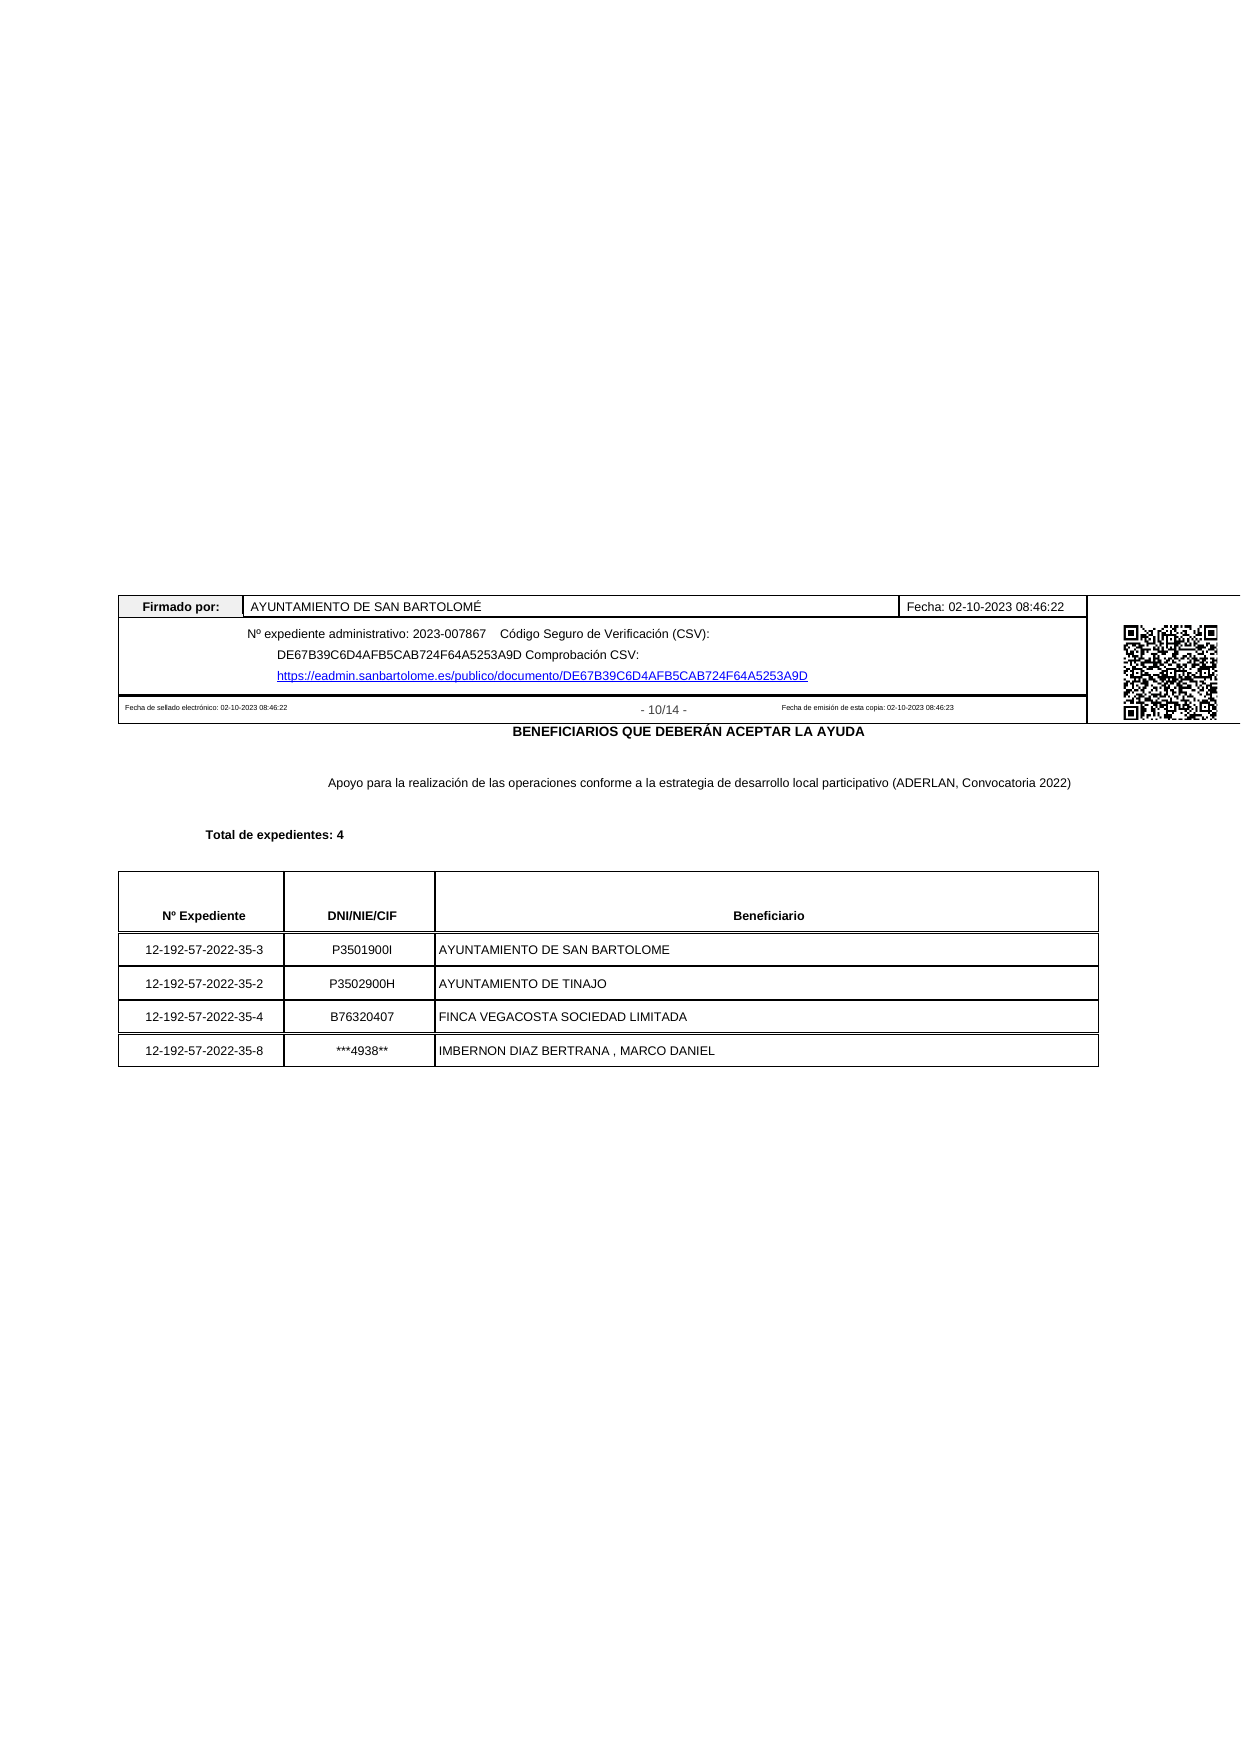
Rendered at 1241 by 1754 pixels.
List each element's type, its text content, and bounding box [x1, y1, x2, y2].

table_cell Fecha de sellado electrónico: 02-10-2023 08:46:22 - 10/14 - Fecha de emisión de esta copia: 02-10-2023 08:46:23 [119, 697, 1086, 723]
table_cell FINCA VEGACOSTA SOCIEDAD LIMITADA [436, 1001, 1098, 1032]
table_header [1088, 596, 1240, 723]
table_cell ***4938** [285, 1035, 434, 1066]
table_header DNI/NIE/CIF [285, 872, 434, 931]
table_header AYUNTAMIENTO DE SAN BARTOLOMÉ [244, 596, 898, 616]
table_cell P3501900I [285, 934, 434, 965]
table_cell AYUNTAMIENTO DE SAN BARTOLOME [436, 934, 1098, 965]
table_cell 12-192-57-2022-35-4 [119, 1001, 283, 1032]
table_cell 12-192-57-2022-35-3 [119, 934, 283, 965]
table_cell B76320407 [285, 1001, 434, 1032]
table_header Beneficiario [436, 872, 1098, 931]
table_cell 12-192-57-2022-35-8 [119, 1035, 283, 1066]
table_cell 12-192-57-2022-35-2 [119, 967, 283, 999]
table_cell Nº expediente administrativo: 2023-007867 Código Seguro de Verificación (CSV): DE67B39C6D4AFB5CAB724F64A5253A9D Comprobación CSV: https://eadmin.sanbartolome.es/publico/documento/DE67B39C6D4AFB5CAB724F64A5253A9D [119, 618, 1086, 694]
table_header Firmado por: [119, 596, 242, 614]
table_header Fecha: 02-10-2023 08:46:22 [900, 596, 1086, 616]
table_header Nº Expediente [119, 872, 283, 931]
table_cell AYUNTAMIENTO DE TINAJO [436, 967, 1098, 999]
text Apoyo para la realización de las operaciones conforme a la estrategia de desarrollo local participativo (ADERLAN, Convocatoria 2022) [328, 776, 1122, 790]
table_cell P3502900H [285, 967, 434, 999]
text BENEFICIARIOS QUE DEBERÁN ACEPTAR LA AYUDA [512, 724, 1122, 739]
text Total de expedientes: 4 [205, 828, 1122, 842]
table_cell IMBERNON DIAZ BERTRANA , MARCO DANIEL [436, 1035, 1098, 1066]
